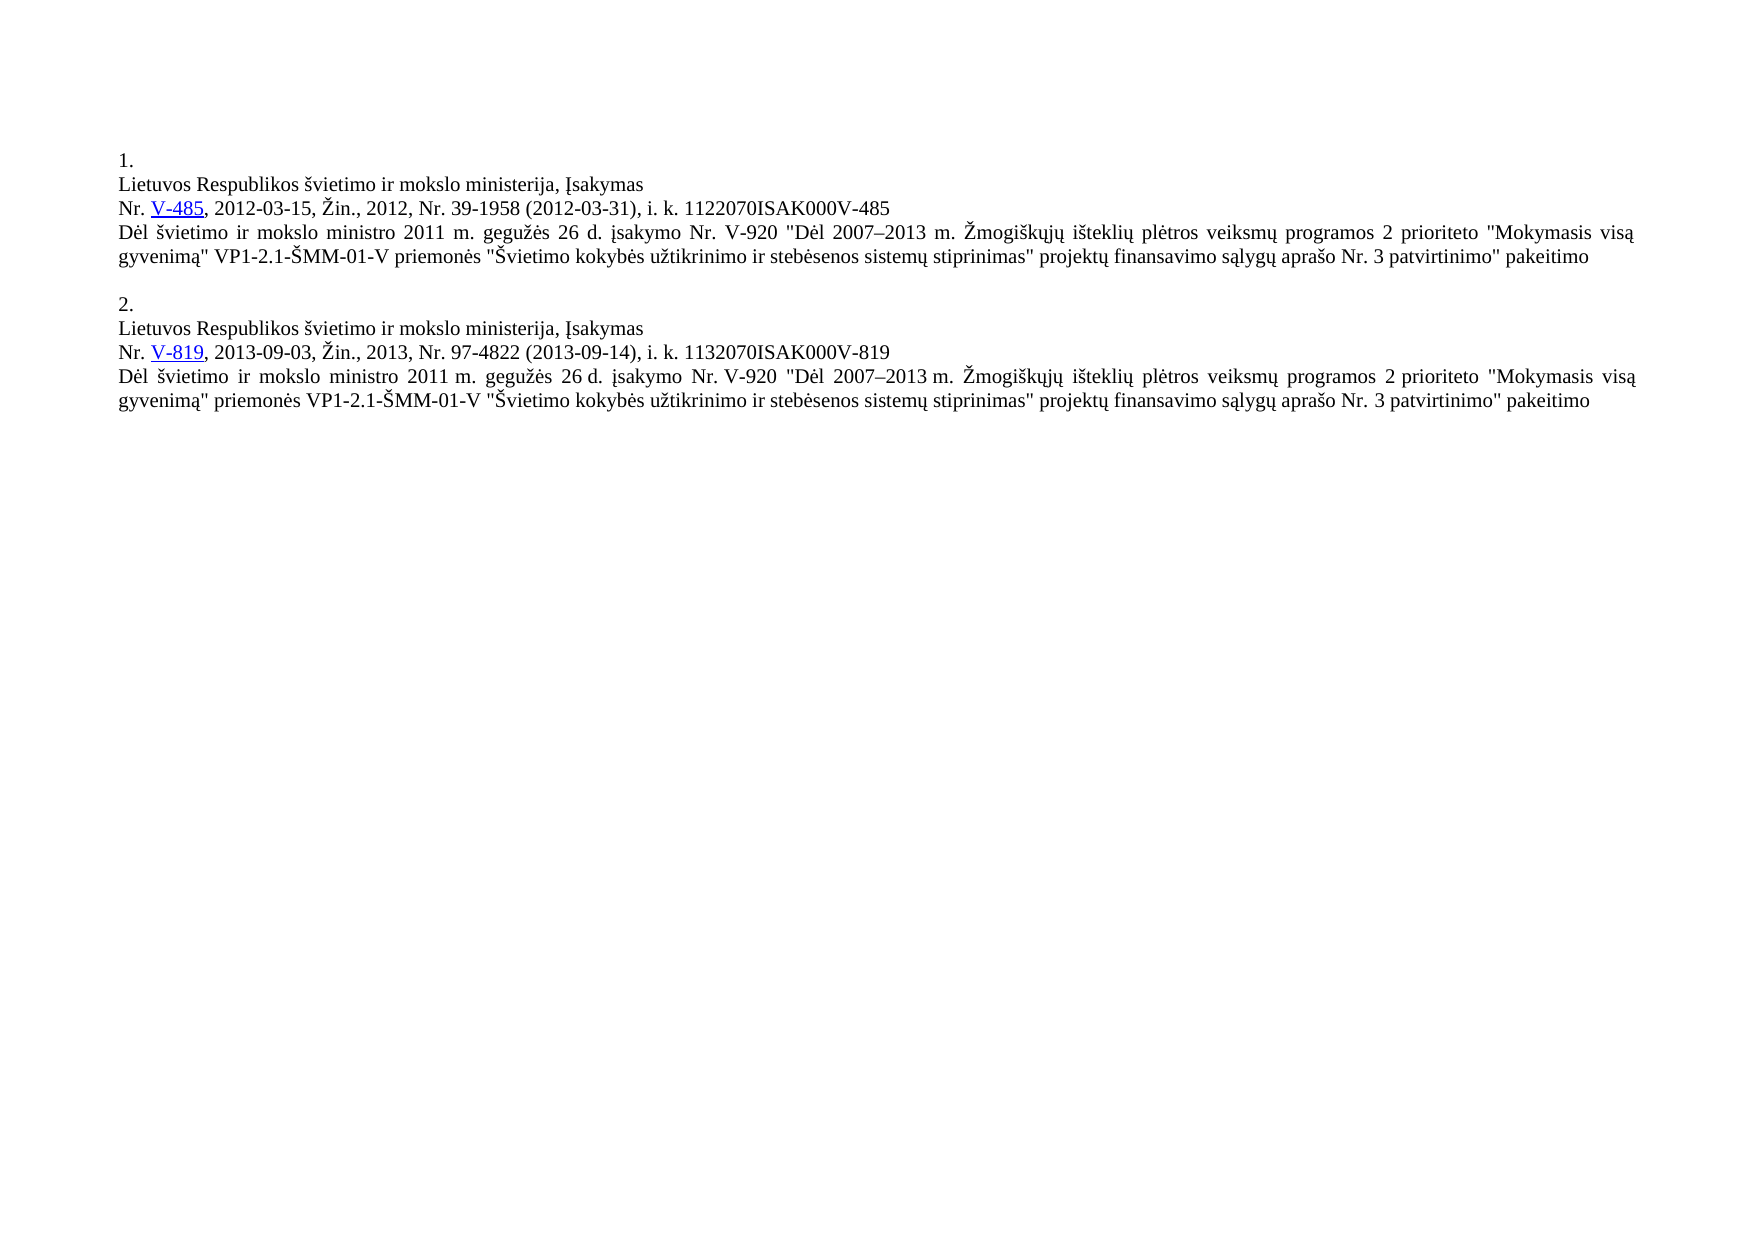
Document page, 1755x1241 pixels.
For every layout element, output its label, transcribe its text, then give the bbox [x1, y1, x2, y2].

text Dėl švietimo ir mokslo ministro 2011 m. gegužės 26 d. įsakymo Nr. V-920 "Dėl 2007–2013 m. Žmogiškųjų išteklių plėtros veiksmų programos 2 prioriteto "Mokymasis visą gyvenimą" VP1-2.1-ŠMM-01-V priemonės "Švietimo kokybės užtikrinimo ir stebėsenos sistemų stiprinimas" projektų finansavimo sąlygų aprašo Nr. 3 patvirtinimo" pakeitimo [118, 220, 1636, 268]
text Lietuvos Respublikos švietimo ir mokslo ministerija, Įsakymas [118, 172, 1636, 196]
text Nr. V-819, 2013-09-03, Žin., 2013, Nr. 97-4822 (2013-09-14), i. k. 1132070ISAK000V-819 [118, 340, 1636, 364]
text Dėl švietimo ir mokslo ministro 2011 m. gegužės 26 d. įsakymo Nr. V-920 "Dėl 2007–2013 m. Žmogiškųjų išteklių plėtros veiksmų programos 2 prioriteto "Mokymasis visą gyvenimą" priemonės VP1-2.1-ŠMM-01-V "Švietimo kokybės užtikrinimo ir stebėsenos sistemų stiprinimas" projektų finansavimo sąlygų aprašo Nr. 3 patvirtinimo" pakeitimo [118, 364, 1636, 412]
text Nr. V-485, 2012-03-15, Žin., 2012, Nr. 39-1958 (2012-03-31), i. k. 1122070ISAK000V-485 [118, 196, 1636, 220]
text Lietuvos Respublikos švietimo ir mokslo ministerija, Įsakymas [118, 316, 1636, 340]
text 2. [118, 292, 1636, 316]
text 1. [118, 148, 1636, 172]
